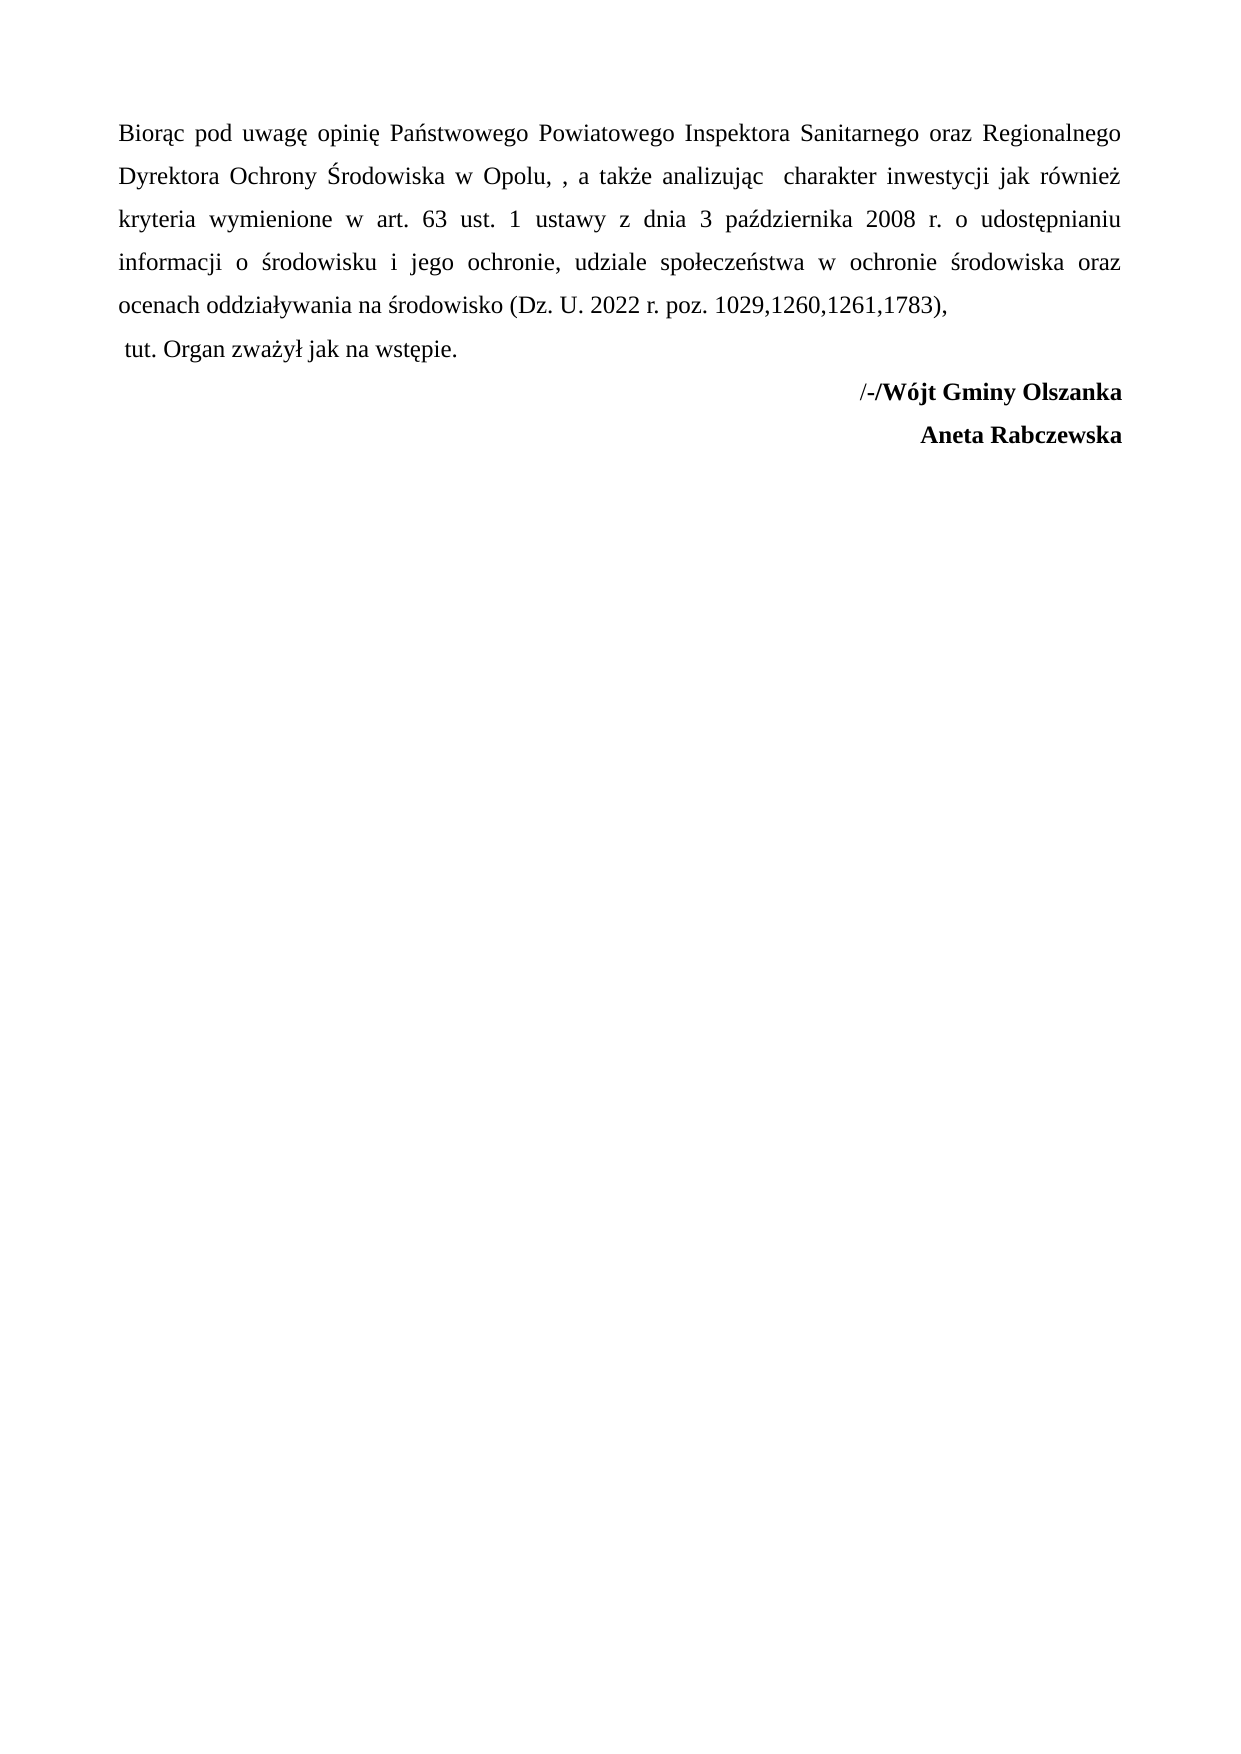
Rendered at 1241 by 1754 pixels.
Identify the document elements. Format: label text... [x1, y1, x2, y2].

text tut. Organ zważył jak na wstępie. [118, 334, 1122, 362]
text /-/Wójt Gminy Olszanka [118, 377, 1122, 406]
text Biorąc pod uwagę opinię Państwowego Powiatowego Inspektora Sanitarnego oraz Regionalnego Dyrektora Ochrony Środowiska w Opolu, , a także analizując charakter inwestycji jak również kryteria wymienione w art. 63 ust. 1 ustawy z dnia 3 października 2008 r. o udostępnianiu informacji o środowisku i jego ochronie, udziale społeczeństwa w ochronie środowiska oraz ocenach oddziaływania na środowisko (Dz. U. 2022 r. poz. 1029,1260,1261,1783), [118, 118, 1122, 319]
text Aneta Rabczewska [118, 420, 1122, 449]
